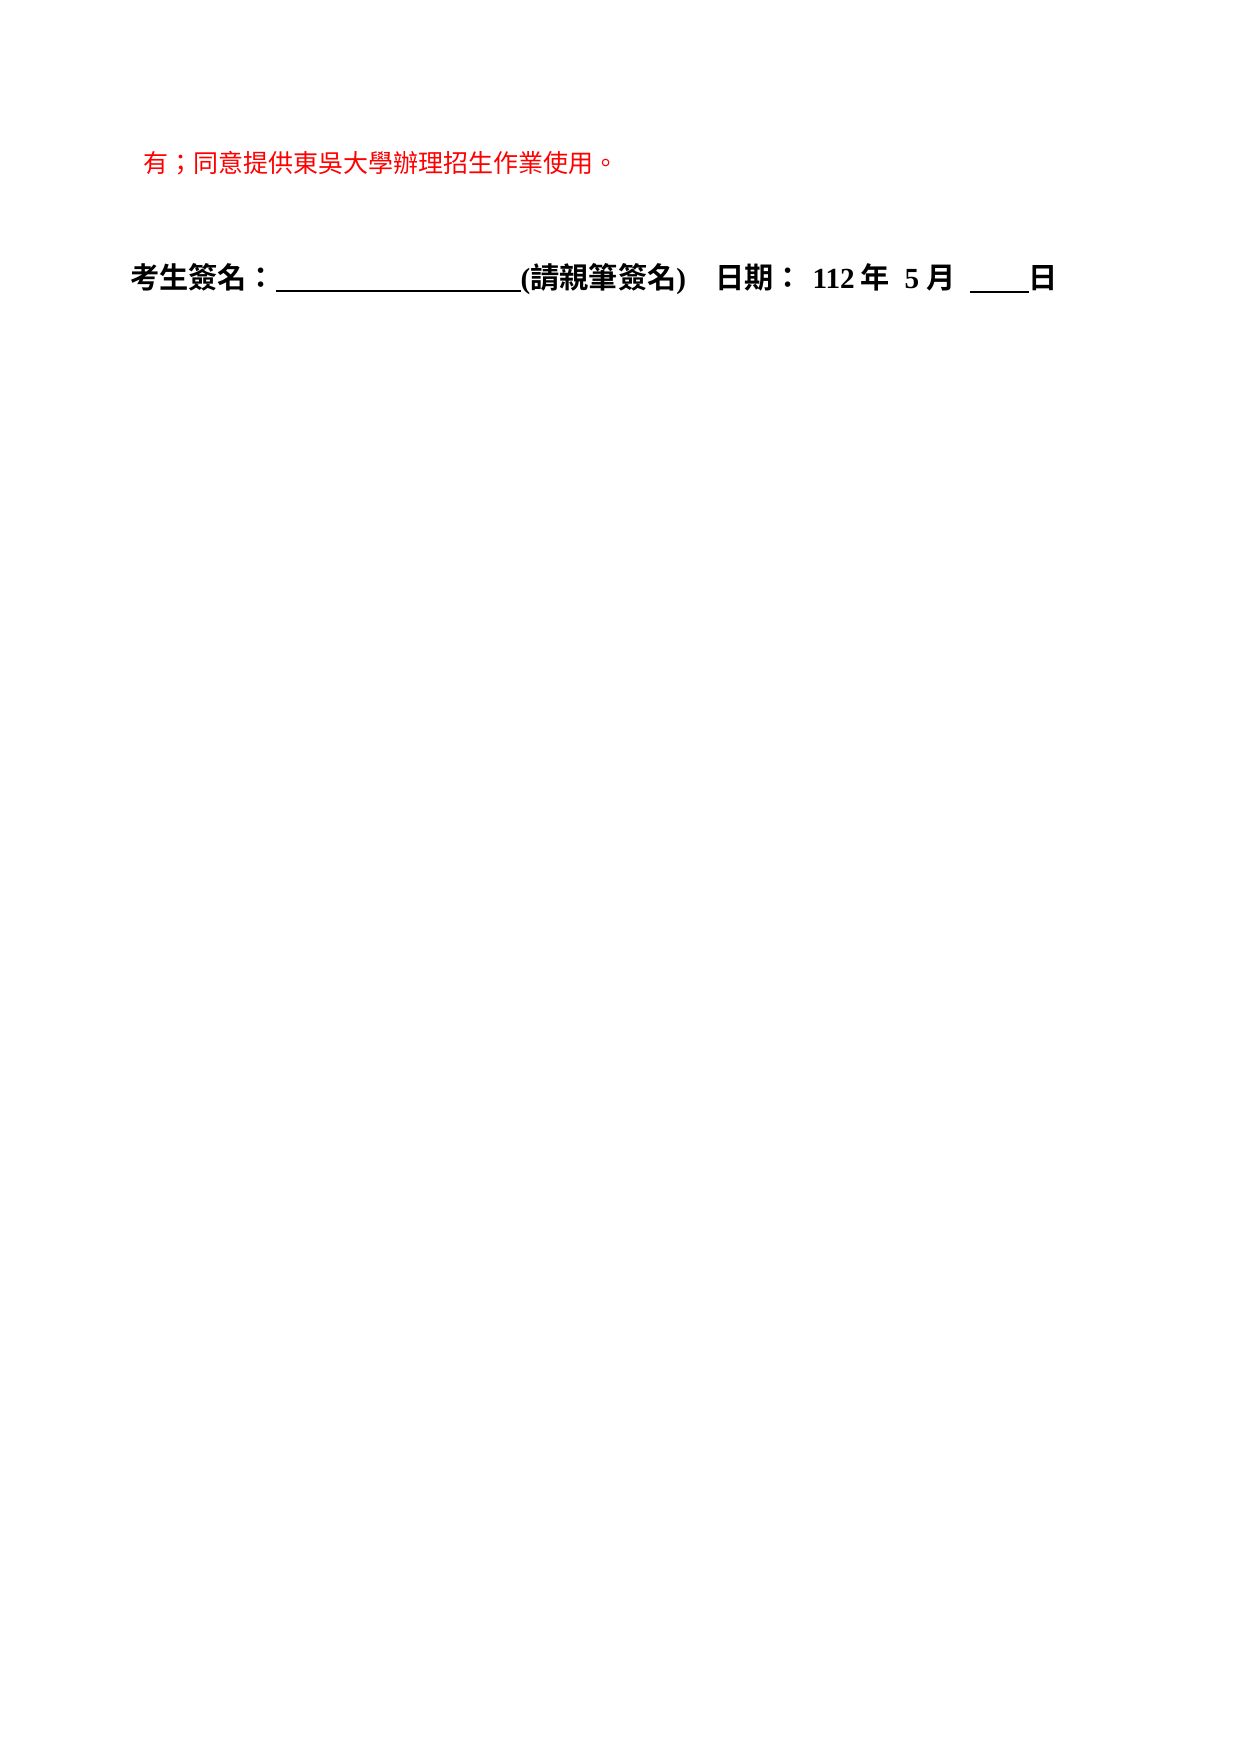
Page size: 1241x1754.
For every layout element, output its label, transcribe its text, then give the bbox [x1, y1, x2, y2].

text 考生簽名： (請親筆簽名) 日期： 112年 5 月 日 [130, 254, 1137, 297]
text 有；同意提供東吳大學辦理招生作業使用。 [118, 143, 1158, 179]
